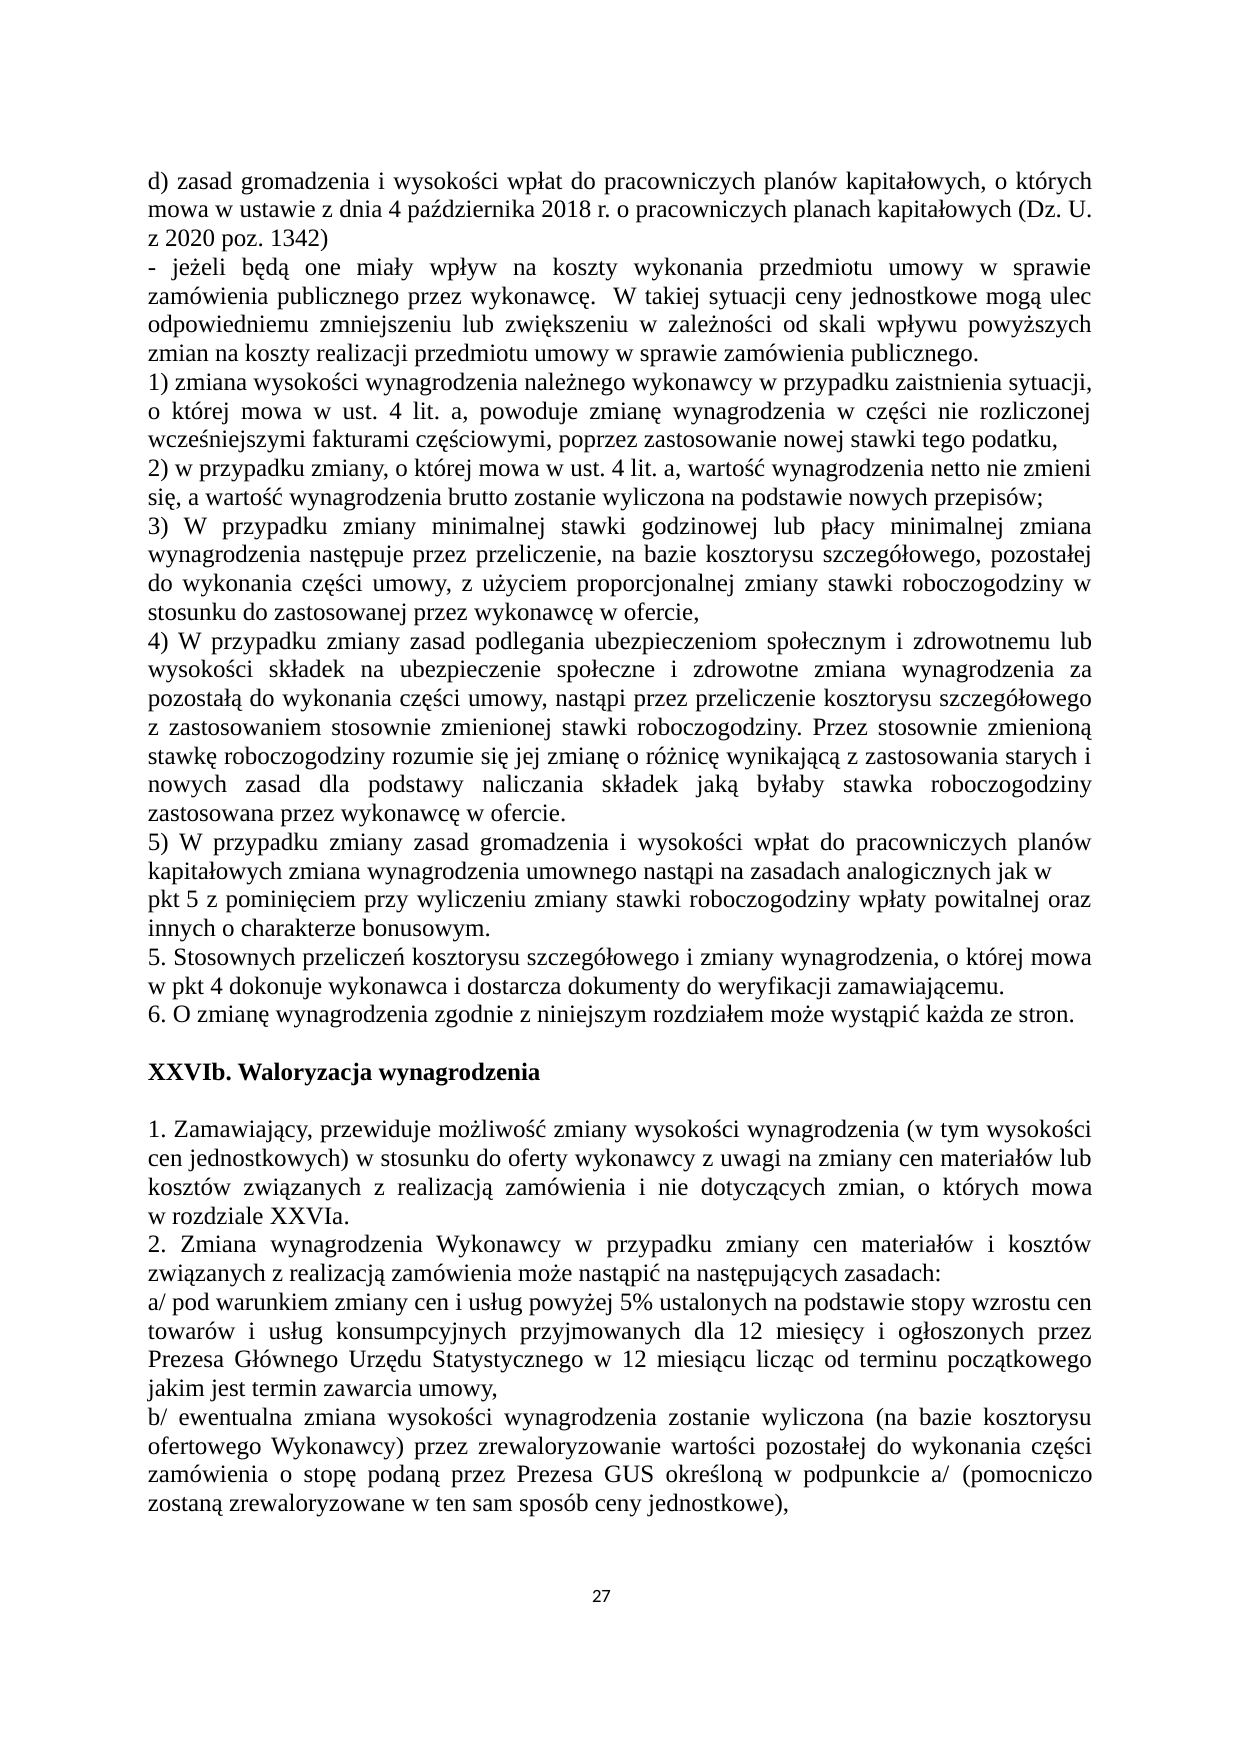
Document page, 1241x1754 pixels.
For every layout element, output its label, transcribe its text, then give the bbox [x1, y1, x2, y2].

text 4) W przypadku zmiany zasad podlegania ubezpieczeniom społecznym i zdrowotnemu lub wysokości składek na ubezpieczenie społeczne i zdrowotne zmiana wynagrodzenia za pozostałą do wykonania części umowy, nastąpi przez przeliczenie kosztorysu szczegółowego z zastosowaniem stosownie zmienionej stawki roboczogodziny. Przez stosownie zmienioną stawkę roboczogodziny rozumie się jej zmianę o różnicę wynikającą z zastosowania starych i nowych zasad dla podstawy naliczania składek jaką byłaby stawka roboczogodziny zastosowana przez wykonawcę w ofercie. [148, 626, 1093, 827]
text 1. Zamawiający, przewiduje możliwość zmiany wysokości wynagrodzenia (w tym wysokości cen jednostkowych) w stosunku do oferty wykonawcy z uwagi na zmiany cen materiałów lub kosztów związanych z realizacją zamówienia i nie dotyczących zmian, o których mowa w rozdziale XXVIa. [148, 1114, 1093, 1229]
text a/ pod warunkiem zmiany cen i usług powyżej 5% ustalonych na podstawie stopy wzrostu cen towarów i usług konsumpcyjnych przyjmowanych dla 12 miesięcy i ogłoszonych przez Prezesa Głównego Urzędu Statystycznego w 12 miesiącu licząc od terminu początkowego jakim jest termin zawarcia umowy, [148, 1287, 1093, 1402]
text 3) W przypadku zmiany minimalnej stawki godzinowej lub płacy minimalnej zmiana wynagrodzenia następuje przez przeliczenie, na bazie kosztorysu szczegółowego, pozostałej do wykonania części umowy, z użyciem proporcjonalnej zmiany stawki roboczogodziny w stosunku do zastosowanej przez wykonawcę w ofercie, [148, 511, 1093, 626]
text 2. Zmiana wynagrodzenia Wykonawcy w przypadku zmiany cen materiałów i kosztów związanych z realizacją zamówienia może nastąpić na następujących zasadach: [148, 1229, 1093, 1287]
text - jeżeli będą one miały wpływ na koszty wykonania przedmiotu umowy w sprawie zamówienia publicznego przez wykonawcę. W takiej sytuacji ceny jednostkowe mogą ulec odpowiedniemu zmniejszeniu lub zwiększeniu w zależności od skali wpływu powyższych zmian na koszty realizacji przedmiotu umowy w sprawie zamówienia publicznego. [148, 252, 1093, 367]
text 6. O zmianę wynagrodzenia zgodnie z niniejszym rozdziałem może wystąpić każda ze stron. [148, 999, 1093, 1028]
text 1) zmiana wysokości wynagrodzenia należnego wykonawcy w przypadku zaistnienia sytuacji, o której mowa w ust. 4 lit. a, powoduje zmianę wynagrodzenia w części nie rozliczonej wcześniejszymi fakturami częściowymi, poprzez zastosowanie nowej stawki tego podatku, [148, 367, 1093, 453]
text 5. Stosownych przeliczeń kosztorysu szczegółowego i zmiany wynagrodzenia, o której mowa w pkt 4 dokonuje wykonawca i dostarcza dokumenty do weryfikacji zamawiającemu. [148, 942, 1093, 999]
text b/ ewentualna zmiana wysokości wynagrodzenia zostanie wyliczona (na bazie kosztorysu ofertowego Wykonawcy) przez zrewaloryzowanie wartości pozostałej do wykonania części zamówienia o stopę podaną przez Prezesa GUS określoną w podpunkcie a/ (pomocniczo zostaną zrewaloryzowane w ten sam sposób ceny jednostkowe), [148, 1402, 1093, 1517]
text d) zasad gromadzenia i wysokości wpłat do pracowniczych planów kapitałowych, o których mowa w ustawie z dnia 4 października 2018 r. o pracowniczych planach kapitałowych (Dz. U. z 2020 poz. 1342) [148, 166, 1093, 252]
text XXVIb. Waloryzacja wynagrodzenia [148, 1057, 1093, 1086]
text pkt 5 z pominięciem przy wyliczeniu zmiany stawki roboczogodziny wpłaty powitalnej oraz innych o charakterze bonusowym. [148, 884, 1093, 942]
text 2) w przypadku zmiany, o której mowa w ust. 4 lit. a, wartość wynagrodzenia netto nie zmieni się, a wartość wynagrodzenia brutto zostanie wyliczona na podstawie nowych przepisów; [148, 453, 1093, 511]
text 5) W przypadku zmiany zasad gromadzenia i wysokości wpłat do pracowniczych planów kapitałowych zmiana wynagrodzenia umownego nastąpi na zasadach analogicznych jak w [148, 827, 1093, 884]
